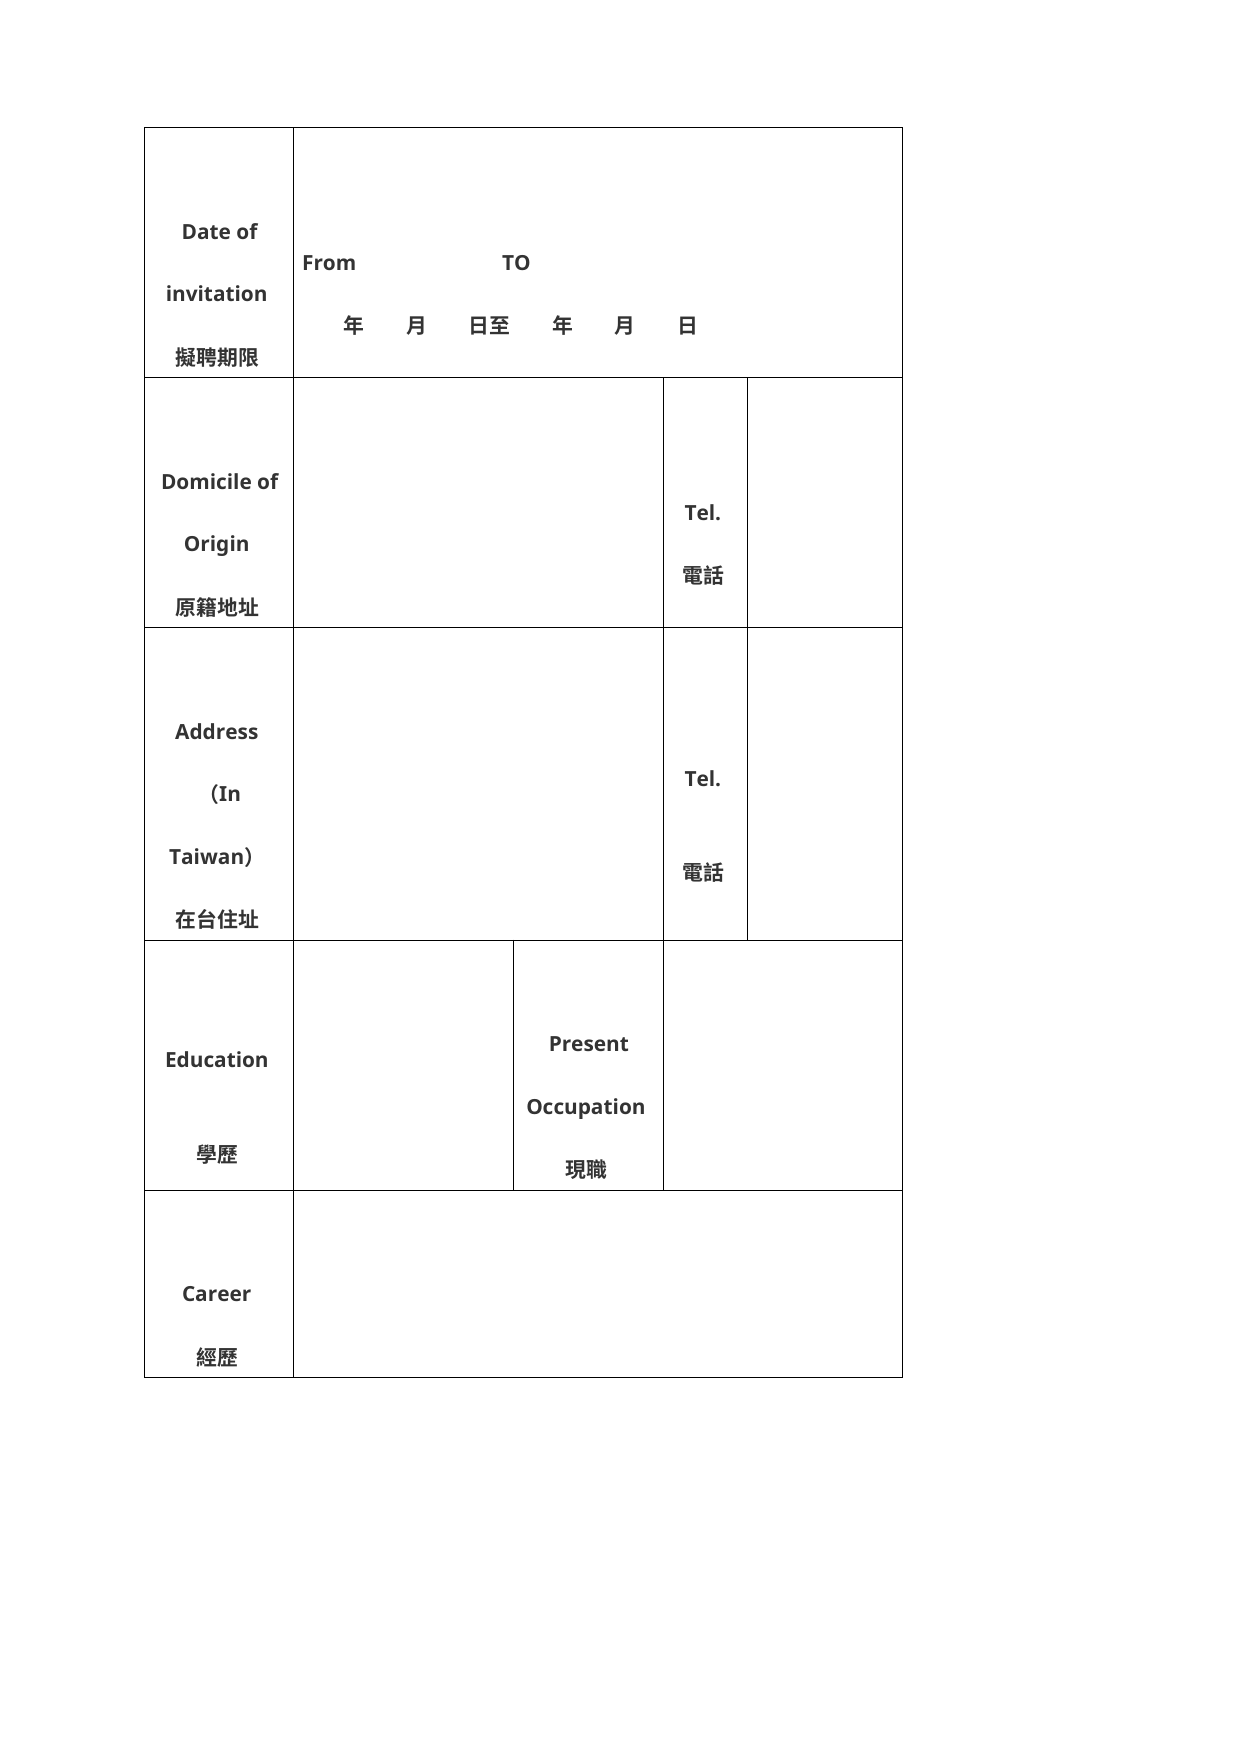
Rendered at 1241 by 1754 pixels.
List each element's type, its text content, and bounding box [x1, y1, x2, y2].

table_cell [748, 628, 902, 939]
table_cell Career 經歷 [145, 1191, 293, 1377]
table_cell [294, 1191, 902, 1377]
table_cell Education 學歷 [145, 941, 293, 1189]
table_cell [664, 941, 902, 1189]
table_cell Tel. 電話 [664, 628, 747, 939]
table_cell Date of invitation 擬聘期限 [145, 128, 293, 377]
table_cell [294, 628, 663, 939]
table_cell [294, 378, 663, 627]
table_cell Domicile of Origin 原籍地址 [145, 378, 293, 627]
table_cell From TO 年 月 日至 年 月 日 [294, 128, 902, 377]
table_cell Address （In Taiwan） 在台住址 [145, 628, 293, 939]
table_cell Tel. 電話 [664, 378, 747, 627]
table_cell [748, 378, 902, 627]
table_cell [294, 941, 513, 1189]
table_cell Present Occupation 現職 [514, 941, 663, 1189]
